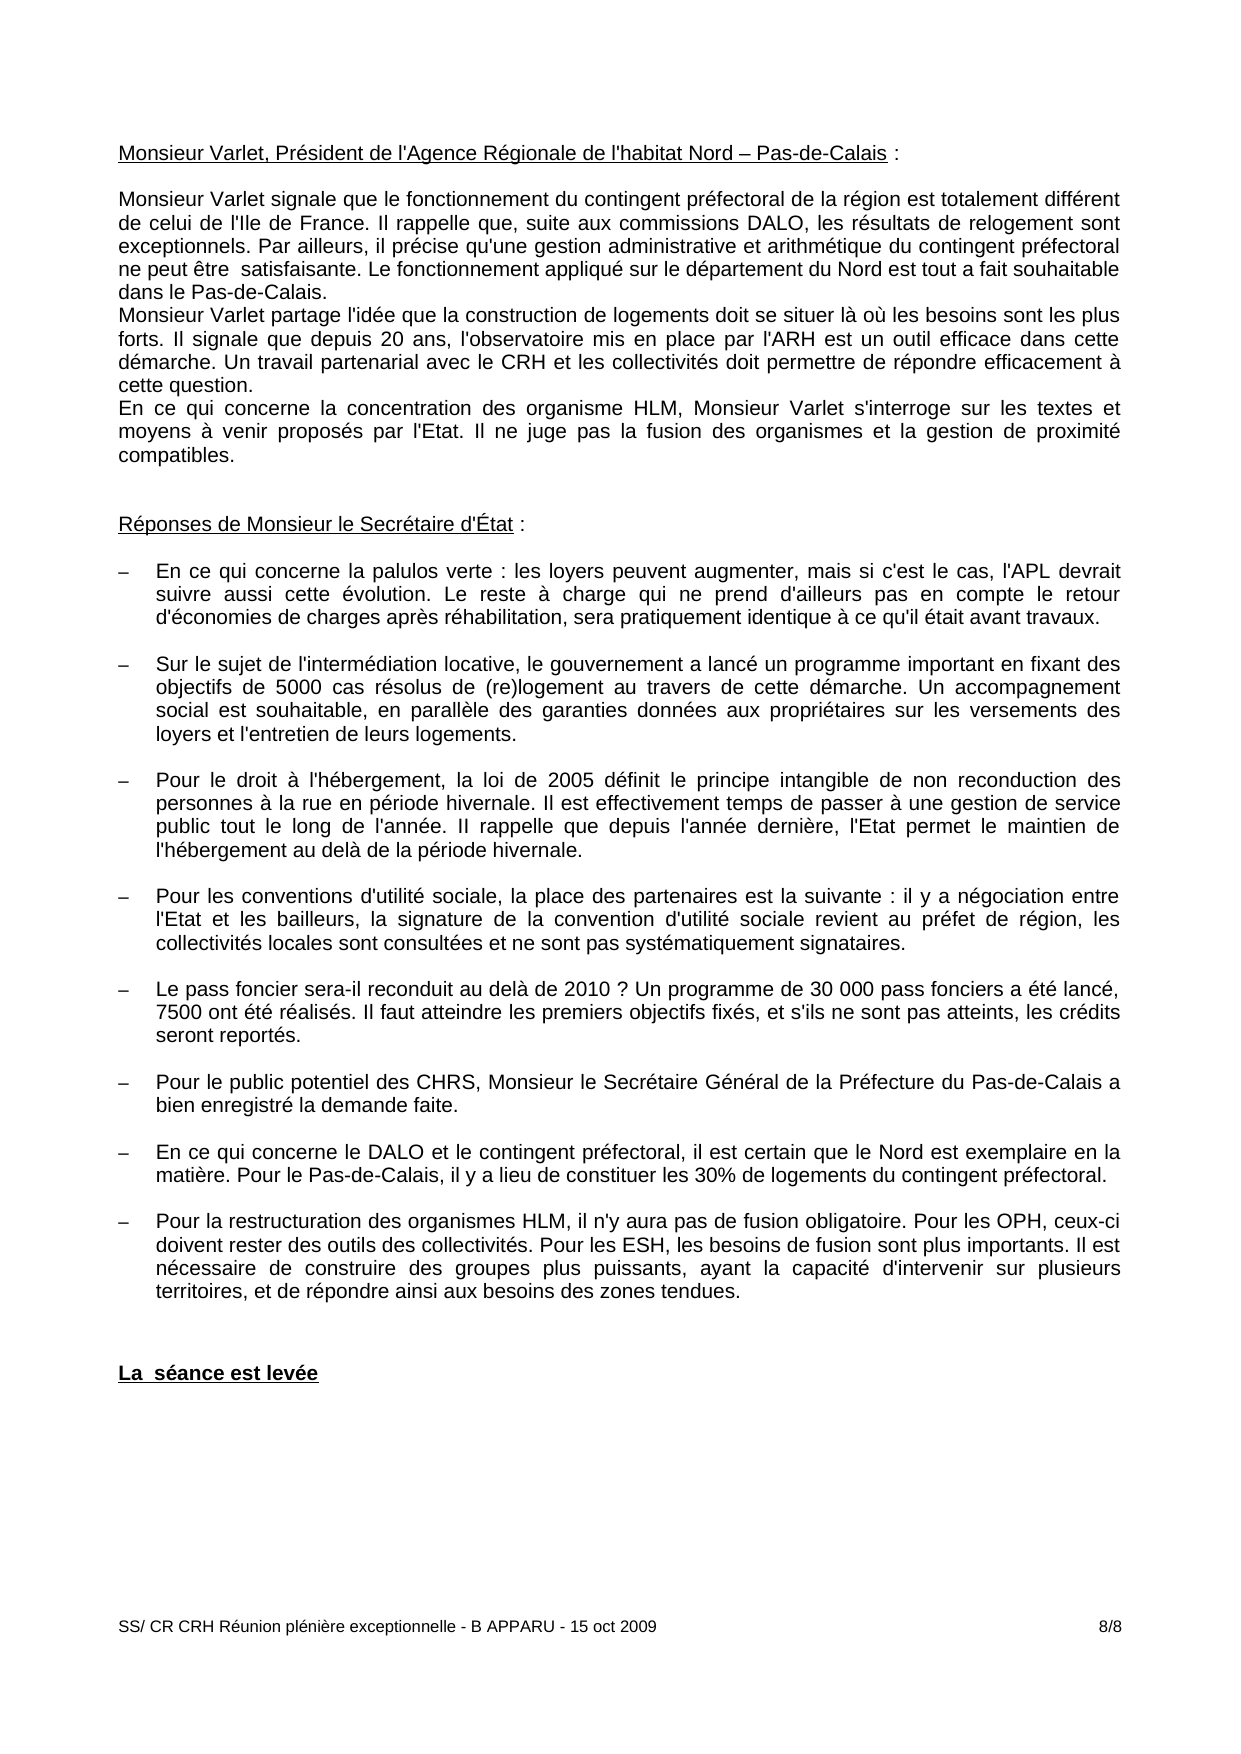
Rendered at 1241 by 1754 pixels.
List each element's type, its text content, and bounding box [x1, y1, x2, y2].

list Le pass foncier sera-il reconduit au delà de 2010 ? Un programme de 30 000 pass fonciers a été lancé, 7500 ont été réalisés. Il faut atteindre les premiers objectifs fixés, et s'ils ne sont pas atteints, les crédits seront reportés. [118, 978, 1122, 1047]
text Réponses de Monsieur le Secrétaire d'État : [118, 513, 1122, 536]
text Monsieur Varlet signale que le fonctionnement du contingent préfectoral de la région est totalement différent de celui de l'Ile de France. Il rappelle que, suite aux commissions DALO, les résultats de relogement sont exceptionnels. Par ailleurs, il précise qu'une gestion administrative et arithmétique du contingent préfectoral ne peut être satisfaisante. Le fonctionnement appliqué sur le département du Nord est tout a fait souhaitable dans le Pas-de-Calais. [118, 188, 1122, 304]
text En ce qui concerne la concentration des organisme HLM, Monsieur Varlet s'interroge sur les textes et moyens à venir proposés par l'Etat. Il ne juge pas la fusion des organismes et la gestion de proximité compatibles. [118, 397, 1122, 467]
list Pour le public potentiel des CHRS, Monsieur le Secrétaire Général de la Préfecture du Pas-de-Calais a bien enregistré la demande faite. [118, 1071, 1122, 1117]
list Pour les conventions d'utilité sociale, la place des partenaires est la suivante : il y a négociation entre l'Etat et les bailleurs, la signature de la convention d'utilité sociale revient au préfet de région, les collectivités locales sont consultées et ne sont pas systématiquement signataires. [118, 885, 1122, 954]
list Pour le droit à l'hébergement, la loi de 2005 définit le principe intangible de non reconduction des personnes à la rue en période hivernale. Il est effectivement temps de passer à une gestion de service public tout le long de l'année. II rappelle que depuis l'année dernière, l'Etat permet le maintien de l'hébergement au delà de la période hivernale. [118, 768, 1122, 861]
list Pour la restructuration des organismes HLM, il n'y aura pas de fusion obligatoire. Pour les OPH, ceux-ci doivent rester des outils des collectivités. Pour les ESH, les besoins de fusion sont plus importants. Il est nécessaire de construire des groupes plus puissants, ayant la capacité d'intervenir sur plusieurs territoires, et de répondre ainsi aux besoins des zones tendues. [118, 1210, 1122, 1303]
text Monsieur Varlet partage l'idée que la construction de logements doit se situer là où les besoins sont les plus forts. Il signale que depuis 20 ans, l'observatoire mis en place par l'ARH est un outil efficace dans cette démarche. Un travail partenarial avec le CRH et les collectivités doit permettre de répondre efficacement à cette question. [118, 304, 1122, 397]
list Sur le sujet de l'intermédiation locative, le gouvernement a lancé un programme important en fixant des objectifs de 5000 cas résolus de (re)logement au travers de cette démarche. Un accompagnement social est souhaitable, en parallèle des garanties données aux propriétaires sur les versements des loyers et l'entretien de leurs logements. [118, 652, 1122, 745]
list En ce qui concerne la palulos verte : les loyers peuvent augmenter, mais si c'est le cas, l'APL devrait suivre aussi cette évolution. Le reste à charge qui ne prend d'ailleurs pas en compte le retour d'économies de charges après réhabilitation, sera pratiquement identique à ce qu'il était avant travaux. [118, 559, 1122, 629]
list En ce qui concerne le DALO et le contingent préfectoral, il est certain que le Nord est exemplaire en la matière. Pour le Pas-de-Calais, il y a lieu de constituer les 30% de logements du contingent préfectoral. [118, 1140, 1122, 1187]
text La séance est levée [118, 1362, 1122, 1385]
text Monsieur Varlet, Président de l'Agence Régionale de l'habitat Nord – Pas-de-Calais : [118, 141, 1122, 164]
